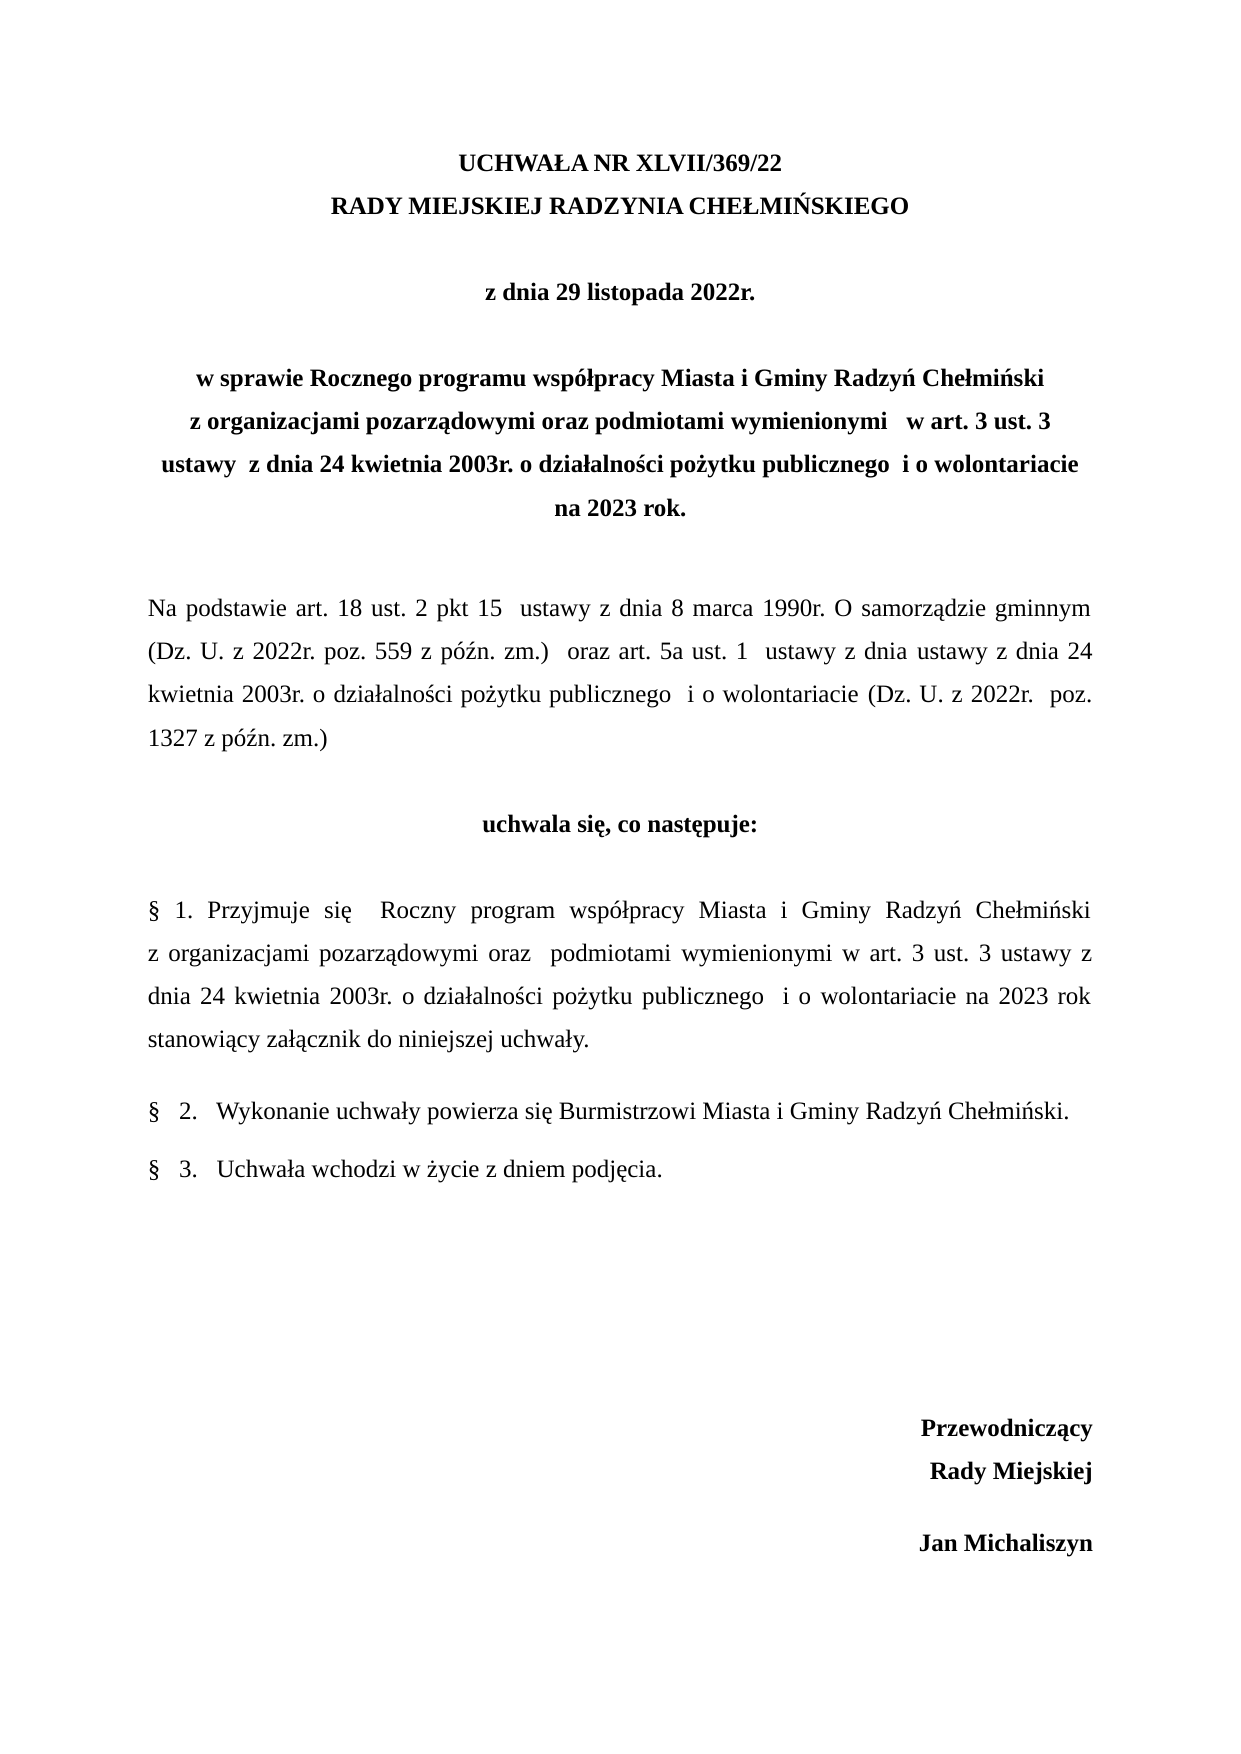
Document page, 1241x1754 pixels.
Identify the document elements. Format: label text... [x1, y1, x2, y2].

text uchwala się, co następuje: [148, 809, 1093, 838]
text § 3. Uchwała wchodzi w życie z dniem podjęcia. [148, 1154, 1093, 1183]
text UCHWAŁA NR XLVII/369/22 [148, 148, 1093, 176]
text z dnia 29 listopada 2022r. [148, 277, 1093, 306]
text Na podstawie art. 18 ust. 2 pkt 15 ustawy z dnia 8 marca 1990r. O samorządzie gminnym (Dz. U. z 2022r. poz. 559 z późn. zm.) oraz art. 5a ust. 1 ustawy z dnia ustawy z dnia 24 kwietnia 2003r. o działalności pożytku publicznego i o wolontariacie (Dz. U. z 2022r. poz. 1327 z późn. zm.) [148, 593, 1093, 751]
text RADY MIEJSKIEJ RADZYNIA CHEŁMIŃSKIEGO [148, 191, 1093, 219]
text Rady Miejskiej [148, 1456, 1093, 1484]
text § 2. Wykonanie uchwały powierza się Burmistrzowi Miasta i Gminy Radzyń Chełmiński. [148, 1096, 1093, 1125]
text § 1. Przyjmuje się Roczny program współpracy Miasta i Gminy Radzyń Chełmiński z organizacjami pozarządowymi oraz podmiotami wymienionymi w art. 3 ust. 3 ustawy z dnia 24 kwietnia 2003r. o działalności pożytku publicznego i o wolontariacie na 2023 rok stanowiący załącznik do niniejszej uchwały. [148, 895, 1093, 1053]
text Przewodniczący [148, 1413, 1093, 1441]
text Jan Michaliszyn [148, 1528, 1093, 1556]
text w sprawie Rocznego programu współpracy Miasta i Gminy Radzyń Chełmiński z organizacjami pozarządowymi oraz podmiotami wymienionymi w art. 3 ust. 3 ustawy z dnia 24 kwietnia 2003r. o działalności pożytku publicznego i o wolontariacie na 2023 rok. [148, 363, 1093, 521]
